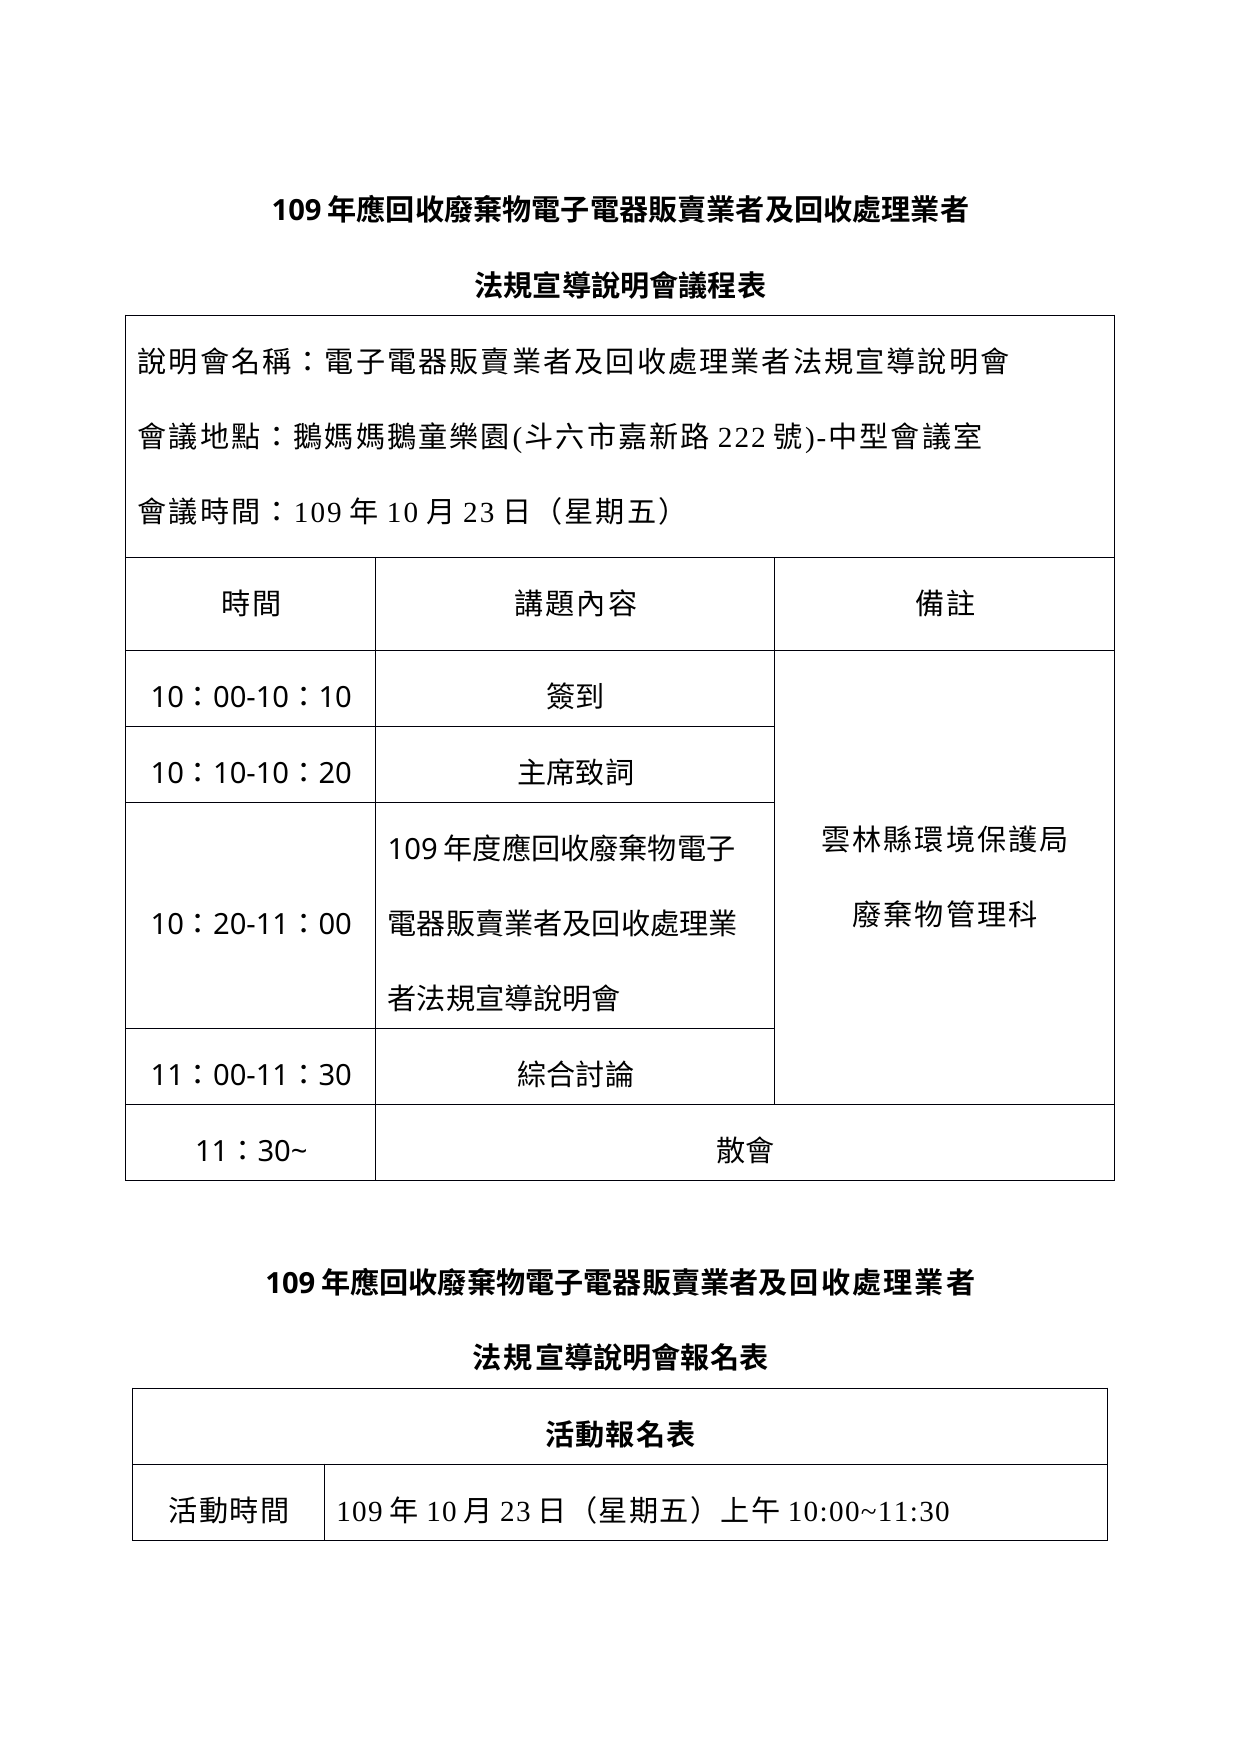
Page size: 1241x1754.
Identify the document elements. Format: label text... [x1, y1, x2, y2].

table_cell 活動時間 [133, 1465, 324, 1539]
table_cell 備註 [775, 558, 1114, 650]
table_header 說明會名稱：電子電器販賣業者及回收處理業者法規宣導說明會 會議地點：鵝媽媽鵝童樂園(斗六市嘉新路222號)-中型會議室 會議時間：109年10月23日（星期五） [126, 316, 1114, 557]
table_cell 綜合討論 [376, 1029, 774, 1104]
table_cell 11：00-11：30 [126, 1029, 375, 1104]
table_cell 109年10月23日（星期五）上午10:00~11:30 [325, 1465, 1107, 1539]
table_cell 雲林縣環境保護局 廢棄物管理科 [775, 651, 1114, 1104]
text 法規宣導說明會議程表 [187, 239, 1053, 314]
table_cell 散會 [376, 1105, 1114, 1180]
table_cell 10：10-10：20 [126, 727, 375, 802]
text 109年應回收廢棄物電子電器販賣業者及回收處理業者 [187, 164, 1053, 239]
table_cell 10：00-10：10 [126, 651, 375, 726]
table_cell 時間 [126, 558, 375, 650]
table_cell 109年度應回收廢棄物電子電器販賣業者及回收處理業者法規宣導說明會 [376, 803, 774, 1028]
text 法規宣導說明會報名表 [187, 1312, 1053, 1387]
table_cell 10：20-11：00 [126, 803, 375, 1028]
table_cell 11：30~ [126, 1105, 375, 1180]
table_cell 主席致詞 [376, 727, 774, 802]
table_cell 簽到 [376, 651, 774, 726]
table_header 活動報名表 [133, 1389, 1107, 1463]
table_cell 講題內容 [376, 558, 774, 650]
text 109年應回收廢棄物電子電器販賣業者及回收處理業者 [187, 1237, 1053, 1312]
